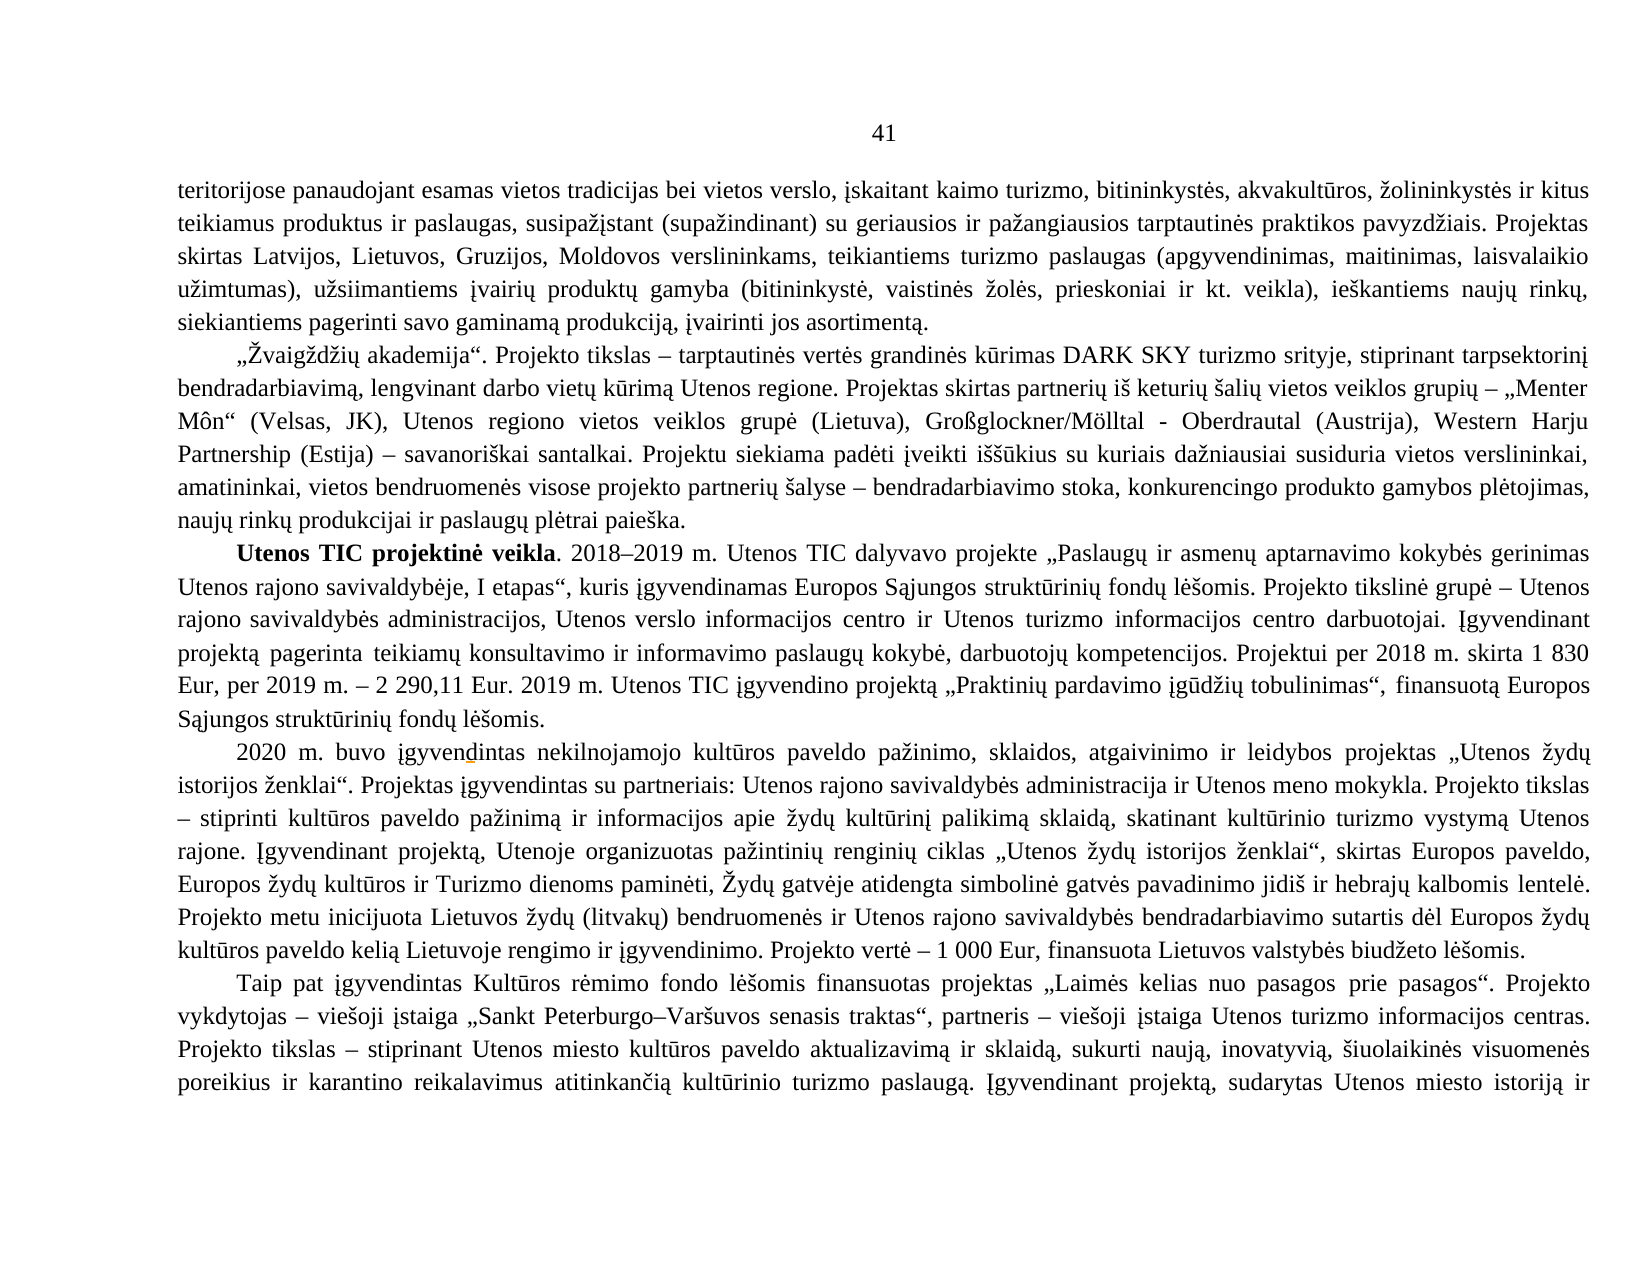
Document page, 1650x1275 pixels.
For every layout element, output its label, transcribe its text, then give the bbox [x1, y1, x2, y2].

text teritorijose panaudojant esamas vietos tradicijas bei vietos verslo, įskaitant kaimo turizmo, bitininkystės, akvakultūros, žolininkystės ir kitus teikiamus produktus ir paslaugas, susipažįstant (supažindinant) su geriausios ir pažangiausios tarptautinės praktikos pavyzdžiais. Projektas skirtas Latvijos, Lietuvos, Gruzijos, Moldovos verslininkams, teikiantiems turizmo paslaugas (apgyvendinimas, maitinimas, laisvalaikio užimtumas), užsiimantiems įvairių produktų gamyba (bitininkystė, vaistinės žolės, prieskoniai ir kt. veikla), ieškantiems naujų rinkų, siekiantiems pagerinti savo gaminamą produkciją, įvairinti jos asortimentą. [177, 175, 1590, 336]
text Utenos TIC projektinė veikla. 2018–2019 m. Utenos TIC dalyvavo projekte „Paslaugų ir asmenų aptarnavimo kokybės gerinimas Utenos rajono savivaldybėje, I etapas“, kuris įgyvendinamas Europos Sąjungos struktūrinių fondų lėšomis. Projekto tikslinė grupė – Utenos rajono savivaldybės administracijos, Utenos verslo informacijos centro ir Utenos turizmo informacijos centro darbuotojai. Įgyvendinant projektą pagerinta teikiamų konsultavimo ir informavimo paslaugų kokybė, darbuotojų kompetencijos. Projektui per 2018 m. skirta 1 830 Eur, per 2019 m. – 2 290,11 Eur. 2019 m. Utenos TIC įgyvendino projektą „Praktinių pardavimo įgūdžių tobulinimas“, finansuotą Europos Sąjungos struktūrinių fondų lėšomis. [177, 538, 1590, 732]
text Taip pat įgyvendintas Kultūros rėmimo fondo lėšomis finansuotas projektas „Laimės kelias nuo pasagos prie pasagos“. Projekto vykdytojas – viešoji įstaiga „Sankt Peterburgo–Varšuvos senasis traktas“, partneris – viešoji įstaiga Utenos turizmo informacijos centras. Projekto tikslas – stiprinant Utenos miesto kultūros paveldo aktualizavimą ir sklaidą, sukurti naują, inovatyvią, šiuolaikinės visuomenės poreikius ir karantino reikalavimus atitinkančią kultūrinio turizmo paslaugą. Įgyvendinant projektą, sudarytas Utenos miesto istoriją ir [177, 968, 1591, 1096]
text 2020 m. buvo įgyvendintas nekilnojamojo kultūros paveldo pažinimo, sklaidos, atgaivinimo ir leidybos projektas „Utenos žydų istorijos ženklai“. Projektas įgyvendintas su partneriais: Utenos rajono savivaldybės administracija ir Utenos meno mokykla. Projekto tikslas – stiprinti kultūros paveldo pažinimą ir informacijos apie žydų kultūrinį palikimą sklaidą, skatinant kultūrinio turizmo vystymą Utenos rajone. Įgyvendinant projektą, Utenoje organizuotas pažintinių renginių ciklas „Utenos žydų istorijos ženklai“, skirtas Europos paveldo, Europos žydų kultūros ir Turizmo dienoms paminėti, Žydų gatvėje atidengta simbolinė gatvės pavadinimo jidiš ir hebrajų kalbomis lentelė. Projekto metu inicijuota Lietuvos žydų (litvakų) bendruomenės ir Utenos rajono savivaldybės bendradarbiavimo sutartis dėl Europos žydų kultūros paveldo kelią Lietuvoje rengimo ir įgyvendinimo. Projekto vertė – 1 000 Eur, finansuota Lietuvos valstybės biudžeto lėšomis. [177, 737, 1591, 963]
text „Žvaigždžių akademija“. Projekto tikslas – tarptautinės vertės grandinės kūrimas DARK SKY turizmo srityje, stiprinant tarpsektorinį bendradarbiavimą, lengvinant darbo vietų kūrimą Utenos regione. Projektas skirtas partnerių iš keturių šalių vietos veiklos grupių – „Menter Môn“ (Velsas, JK), Utenos regiono vietos veiklos grupė (Lietuva), Großglockner/Mölltal - Oberdrautal (Austrija), Western Harju Partnership (Estija) – savanoriškai santalkai. Projektu siekiama padėti įveikti iššūkius su kuriais dažniausiai susiduria vietos verslininkai, amatininkai, vietos bendruomenės visose projekto partnerių šalyse – bendradarbiavimo stoka, konkurencingo produkto gamybos plėtojimas, naujų rinkų produkcijai ir paslaugų plėtrai paieška. [177, 340, 1590, 534]
